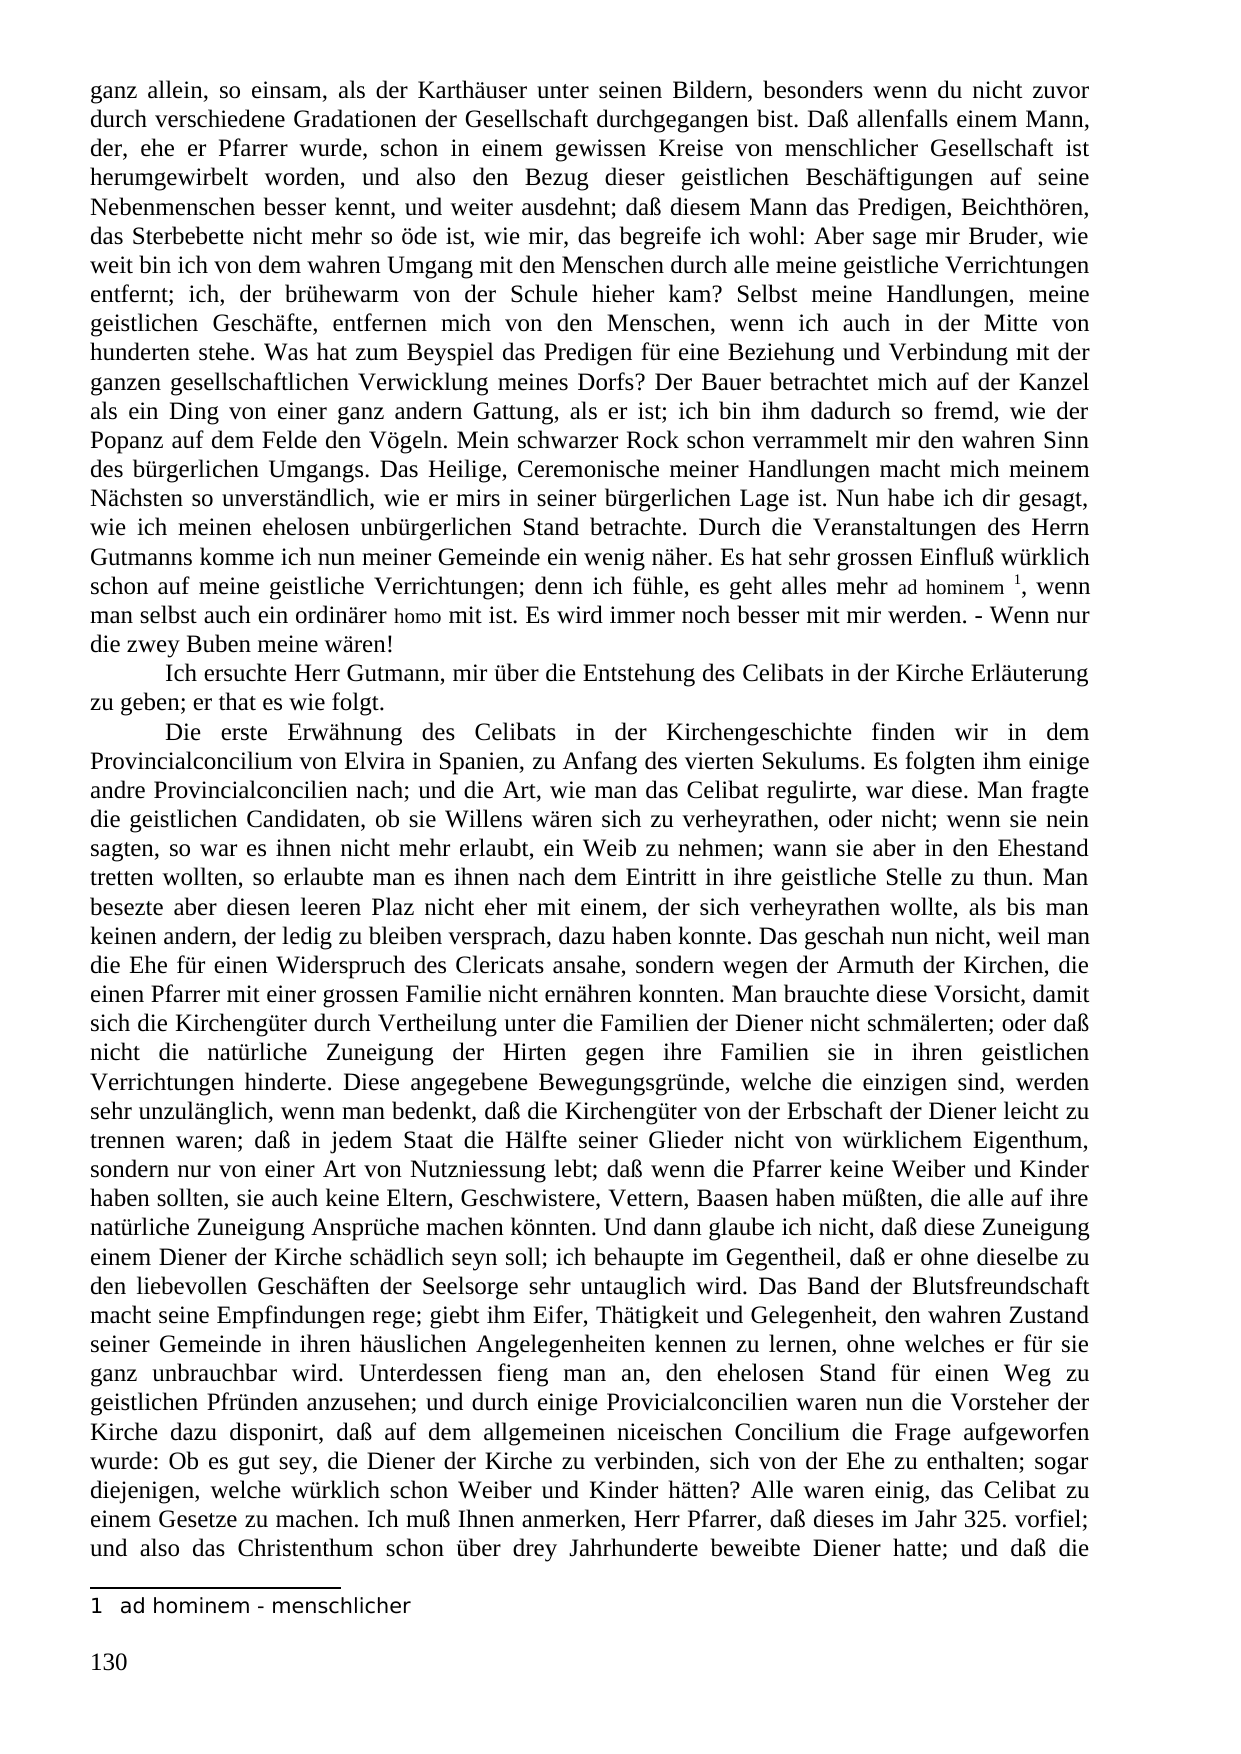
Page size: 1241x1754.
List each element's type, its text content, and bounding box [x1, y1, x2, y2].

text ganz allein, so einsam, als der Karthäuser unter seinen Bildern, besonders wenn du nicht zuvor durch verschiedene Gradationen der Gesellschaft durchgegangen bist. Daß allenfalls einem Mann, der, ehe er Pfarrer wurde, schon in einem gewissen Kreise von menschlicher Gesellschaft ist herumgewirbelt worden, und also den Bezug dieser geistlichen Beschäftigungen auf seine Nebenmenschen besser kennt, und weiter ausdehnt; daß diesem Mann das Predigen, Beichthören, das Sterbebette nicht mehr so öde ist, wie mir, das begreife ich wohl: Aber sage mir Bruder, wie weit bin ich von dem wahren Umgang mit den Menschen durch alle meine geistliche Verrichtungen entfernt; ich, der brühewarm von der Schule hieher kam? Selbst meine Handlungen, meine geistlichen Geschäfte, entfernen mich von den Menschen, wenn ich auch in der Mitte von hunderten stehe. Was hat zum Beyspiel das Predigen für eine Beziehung und Verbindung mit der ganzen gesellschaftlichen Verwicklung meines Dorfs? Der Bauer betrachtet mich auf der Kanzel als ein Ding von einer ganz andern Gattung, als er ist; ich bin ihm dadurch so fremd, wie der Popanz auf dem Felde den Vögeln. Mein schwarzer Rock schon verrammelt mir den wahren Sinn des bürgerlichen Umgangs. Das Heilige, Ceremonische meiner Handlungen macht mich meinem Nächsten so unverständlich, wie er mirs in seiner bürgerlichen Lage ist. Nun habe ich dir gesagt, wie ich meinen ehelosen unbürgerlichen Stand betrachte. Durch die Veranstaltungen des Herrn Gutmanns komme ich nun meiner Gemeinde ein wenig näher. Es hat sehr grossen Einfluß würklich schon auf meine geistliche Verrichtungen; denn ich fühle, es geht alles mehr ad hominem , wenn man selbst auch ein ordinärer homo mit ist. Es wird immer noch besser mit mir werden. - Wenn nur die zwey Buben meine wären! [90, 75, 1091, 658]
text Die erste Erwähnung des Celibats in der Kirchengeschichte finden wir in dem Provincialconcilium von Elvira in Spanien, zu Anfang des vierten Sekulums. Es folgten ihm einige andre Provincialconcilien nach; und die Art, wie man das Celibat regulirte, war diese. Man fragte die geistlichen Candidaten, ob sie Willens wären sich zu verheyrathen, oder nicht; wenn sie nein sagten, so war es ihnen nicht mehr erlaubt, ein Weib zu nehmen; wann sie aber in den Ehestand tretten wollten, so erlaubte man es ihnen nach dem Eintritt in ihre geistliche Stelle zu thun. Man besezte aber diesen leeren Plaz nicht eher mit einem, der sich verheyrathen wollte, als bis man keinen andern, der ledig zu bleiben versprach, dazu haben konnte. Das geschah nun nicht, weil man die Ehe für einen Widerspruch des Clericats ansahe, sondern wegen der Armuth der Kirchen, die einen Pfarrer mit einer grossen Familie nicht ernähren konnten. Man brauchte diese Vorsicht, damit sich die Kirchengüter durch Vertheilung unter die Familien der Diener nicht schmälerten; oder daß nicht die natürliche Zuneigung der Hirten gegen ihre Familien sie in ihren geistlichen Verrichtungen hinderte. Diese angegebene Bewegungsgründe, welche die einzigen sind, werden sehr unzulänglich, wenn man bedenkt, daß die Kirchengüter von der Erbschaft der Diener leicht zu trennen waren; daß in jedem Staat die Hälfte seiner Glieder nicht von würklichem Eigenthum, sondern nur von einer Art von Nutzniessung lebt; daß wenn die Pfarrer keine Weiber und Kinder haben sollten, sie auch keine Eltern, Geschwistere, Vettern, Baasen haben müßten, die alle auf ihre natürliche Zuneigung Ansprüche machen könnten. Und dann glaube ich nicht, daß diese Zuneigung einem Diener der Kirche schädlich seyn soll; ich behaupte im Gegentheil, daß er ohne dieselbe zu den liebevollen Geschäften der Seelsorge sehr untauglich wird. Das Band der Blutsfreundschaft macht seine Empfindungen rege; giebt ihm Eifer, Thätigkeit und Gelegenheit, den wahren Zustand seiner Gemeinde in ihren häuslichen Angelegenheiten kennen zu lernen, ohne welches er für sie ganz unbrauchbar wird. Unterdessen fieng man an, den ehelosen Stand für einen Weg zu geistlichen Pfründen anzusehen; und durch einige Provicialconcilien waren nun die Vorsteher der Kirche dazu disponirt, daß auf dem allgemeinen niceischen Concilium die Frage aufgeworfen wurde: Ob es gut sey, die Diener der Kirche zu verbinden, sich von der Ehe zu enthalten; sogar diejenigen, welche würklich schon Weiber und Kinder hätten? Alle waren einig, das Celibat zu einem Gesetze zu machen. Ich muß Ihnen anmerken, Herr Pfarrer, daß dieses im Jahr 325. vorfiel; und also das Christenthum schon über drey Jahrhunderte beweibte Diener hatte; und daß die [90, 716, 1091, 1562]
text Ich ersuchte Herr Gutmann, mir über die Entstehung des Celibats in der Kirche Erläuterung zu geben; er that es wie folgt. [90, 658, 1091, 716]
text ad hominem - menschlicher [90, 1594, 1091, 1618]
